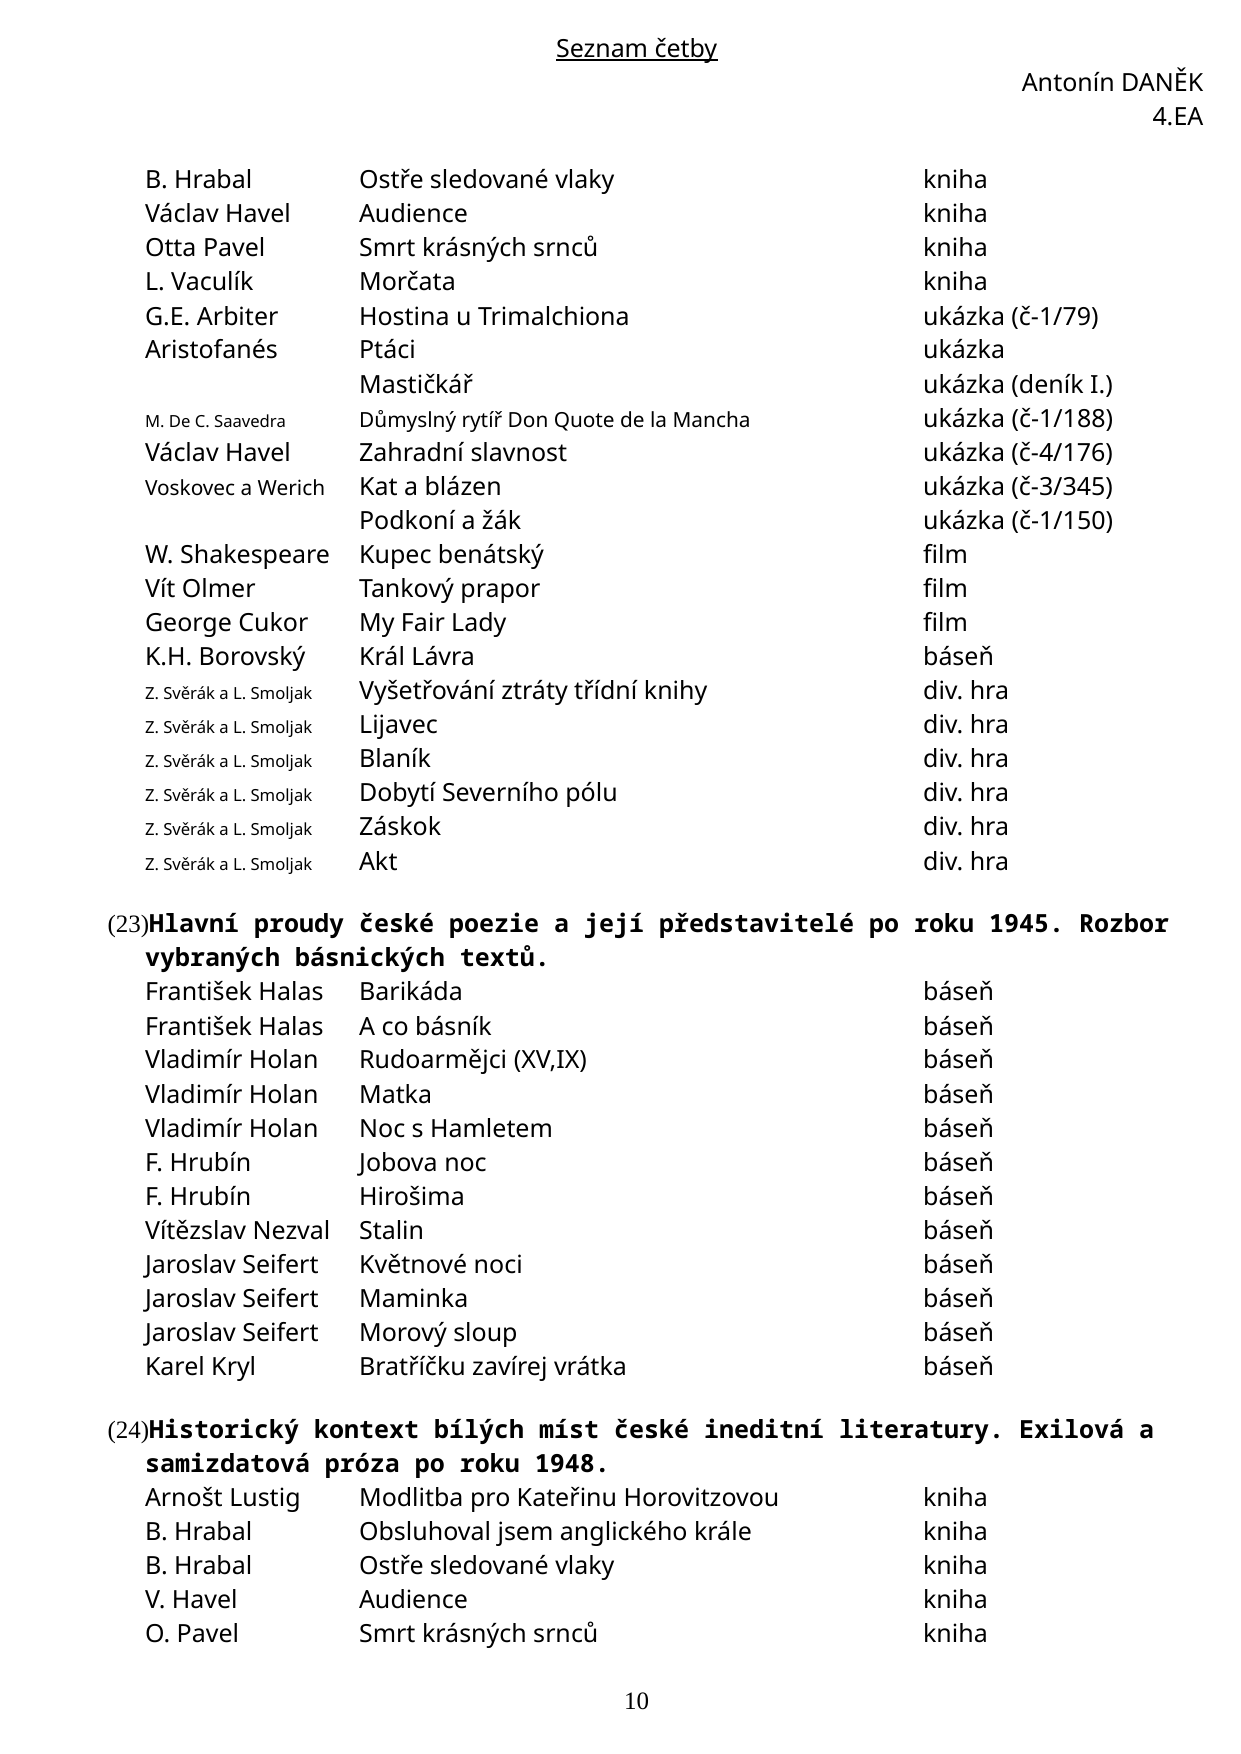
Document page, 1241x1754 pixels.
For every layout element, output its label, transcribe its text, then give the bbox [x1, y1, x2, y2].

list B. Hrabal Ostře sledované vlaky kniha Václav Havel Audience kniha Otta Pavel Smrt krásných srnců kniha L. Vaculík Morčata kniha G.E. Arbiter Hostina u Trimalchiona ukázka (č-1/79) Aristofanés Ptáci ukázka Mastičkář ukázka (deník I.) M. De C. Saavedra Důmyslný rytíř Don Quote de la Mancha ukázka (č-1/188) Václav Havel Zahradní slavnost ukázka (č-4/176) Voskovec a Werich Kat a blázen ukázka (č-3/345) Podkoní a žák ukázka (č-1/150) W. Shakespeare Kupec benátský film Vít Olmer Tankový prapor film George Cukor My Fair Lady film K.H. Borovský Král Lávra báseň Z. Svěrák a L. Smoljak Vyšetřování ztráty třídní knihy div. hra Z. Svěrák a L. Smoljak Lijavec div. hra Z. Svěrák a L. Smoljak Blaník div. hra Z. Svěrák a L. Smoljak Dobytí Severního pólu div. hra Z. Svěrák a L. Smoljak Záskok div. hra Z. Svěrák a L. Smoljak Akt div. hra [107, 162, 1203, 906]
list Historický kontext bílých míst české ineditní literatury. Exilová a samizdatová próza po roku 1948. Arnošt Lustig Modlitba pro Kateřinu Horovitzovou kniha B. Hrabal Obsluhoval jsem anglického krále kniha B. Hrabal Ostře sledované vlaky kniha V. Havel Audience kniha O. Pavel Smrt krásných srnců kniha [107, 1412, 1203, 1650]
list Hlavní proudy české poezie a její představitelé po roku 1945. Rozbor vybraných básnických textů. František Halas Barikáda báseň František Halas A co básník báseň Vladimír Holan Rudoarmějci (XV,IX) báseň Vladimír Holan Matka báseň Vladimír Holan Noc s Hamletem báseň F. Hrubín Jobova noc báseň F. Hrubín Hirošima báseň Vítězslav Nezval Stalin báseň Jaroslav Seifert Květnové noci báseň Jaroslav Seifert Maminka báseň Jaroslav Seifert Morový sloup báseň Karel Kryl Bratříčku zavírej vrátka báseň [107, 906, 1203, 1412]
